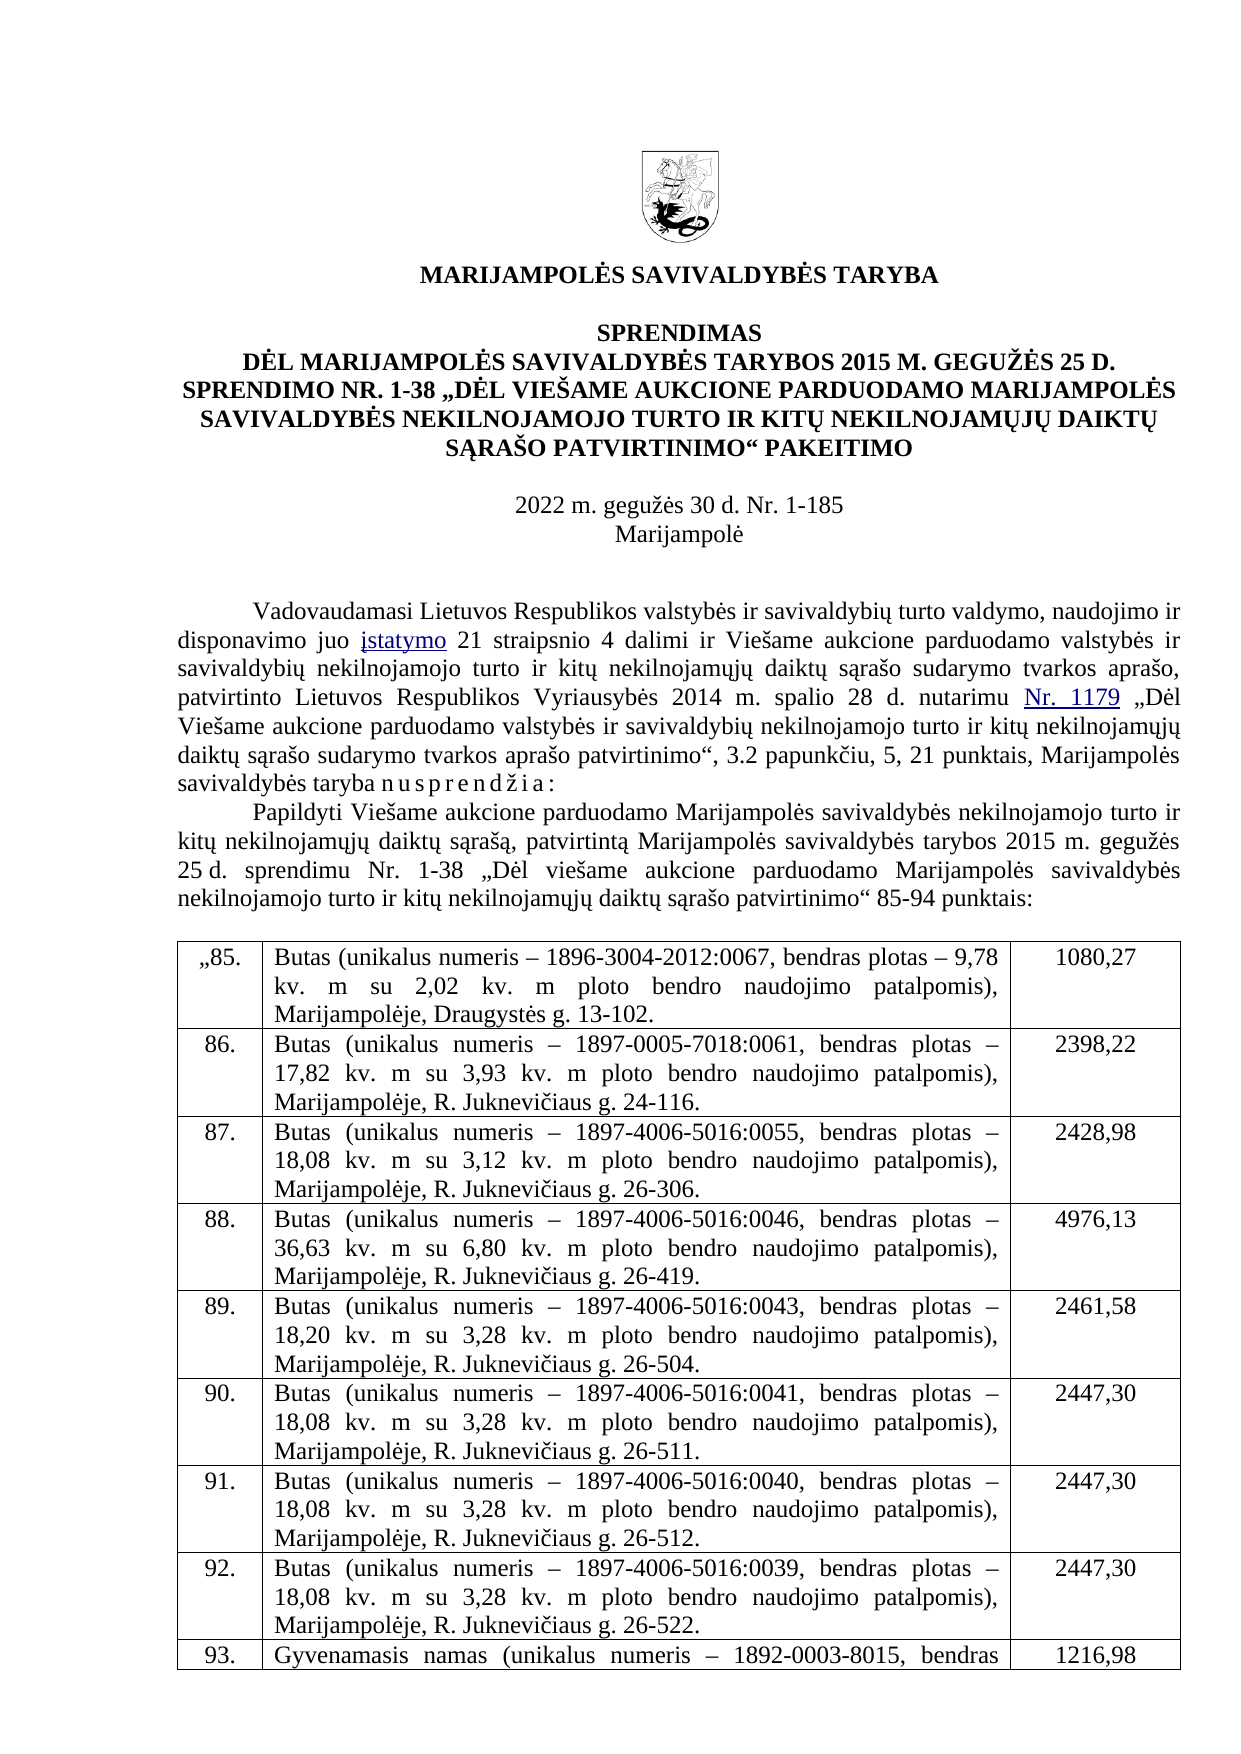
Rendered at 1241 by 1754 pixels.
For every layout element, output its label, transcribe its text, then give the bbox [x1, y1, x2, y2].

text Marijampolė [177, 519, 1181, 548]
text DĖL MARIJAMPOLĖS SAVIVALDYBĖS TARYBOS 2015 M. GEGUŽĖS 25 D. SPRENDIMO NR. 1-38 „DĖL VIEŠAME AUKCIONE PARDUODAMO MARIJAMPOLĖS SAVIVALDYBĖS NEKILNOJAMOJO TURTO IR KITŲ NEKILNOJAMŲJŲ DAIKTŲ SĄRAŠO PATVIRTINIMO“ PAKEITIMO [177, 347, 1181, 462]
table_cell Butas (unikalus numeris – 1897-4006-5016:0039, bendras plotas – 18,08 kv. m su 3,28 kv. m ploto bendro naudojimo patalpomis), Marijampolėje, R. Juknevičiaus g. 26-522. [263, 1553, 1010, 1639]
text MARIJAMPOLĖS SAVIVALDYBĖS TARYBA [177, 260, 1181, 289]
table_cell 2447,30 [1011, 1466, 1180, 1552]
table_cell 2461,58 [1011, 1291, 1180, 1377]
table_cell 90. [178, 1379, 262, 1465]
table_header 1080,27 [1011, 942, 1180, 1028]
table_cell 2447,30 [1011, 1379, 1180, 1465]
table_header „85. [178, 942, 262, 1028]
table_cell 86. [178, 1029, 262, 1116]
text Papildyti Viešame aukcione parduodamo Marijampolės savivaldybės nekilnojamojo turto ir kitų nekilnojamųjų daiktų sąrašą, patvirtintą Marijampolės savivaldybės tarybos 2015 m. gegužės 25 d. sprendimu Nr. 1-38 „Dėl viešame aukcione parduodamo Marijampolės savivaldybės nekilnojamojo turto ir kitų nekilnojamųjų daiktų sąrašo patvirtinimo“ 85-94 punktais: [177, 797, 1181, 912]
table_cell 88. [178, 1204, 262, 1290]
text 2022 m. gegužės 30 d. Nr. 1-185 [177, 490, 1181, 519]
table_cell 2428,98 [1011, 1117, 1180, 1203]
table_cell 2447,30 [1011, 1553, 1180, 1639]
table_cell Butas (unikalus numeris – 1897-0005-7018:0061, bendras plotas – 17,82 kv. m su 3,93 kv. m ploto bendro naudojimo patalpomis), Marijampolėje, R. Juknevičiaus g. 24-116. [263, 1029, 1010, 1116]
text Vadovaudamasi Lietuvos Respublikos valstybės ir savivaldybių turto valdymo, naudojimo ir disponavimo juo įstatymo 21 straipsnio 4 dalimi ir Viešame aukcione parduodamo valstybės ir savivaldybių nekilnojamojo turto ir kitų nekilnojamųjų daiktų sąrašo sudarymo tvarkos aprašo, patvirtinto Lietuvos Respublikos Vyriausybės 2014 m. spalio 28 d. nutarimu Nr. 1179 „Dėl Viešame aukcione parduodamo valstybės ir savivaldybių nekilnojamojo turto ir kitų nekilnojamųjų daiktų sąrašo sudarymo tvarkos aprašo patvirtinimo“, 3.2 papunkčiu, 5, 21 punktais, Marijampolės savivaldybės taryba nusprendžia: [177, 596, 1181, 797]
table_cell 4976,13 [1011, 1204, 1180, 1290]
table_cell Gyvenamasis namas (unikalus numeris – 1892-0003-8015, bendras [263, 1640, 1010, 1669]
table_cell Butas (unikalus numeris – 1897-4006-5016:0041, bendras plotas – 18,08 kv. m su 3,28 kv. m ploto bendro naudojimo patalpomis), Marijampolėje, R. Juknevičiaus g. 26-511. [263, 1379, 1010, 1465]
text SPRENDIMAS [177, 318, 1181, 347]
table_cell 89. [178, 1291, 262, 1377]
table_header Butas (unikalus numeris – 1896-3004-2012:0067, bendras plotas – 9,78 kv. m su 2,02 kv. m ploto bendro naudojimo patalpomis), Marijampolėje, Draugystės g. 13-102. [263, 942, 1010, 1028]
table_cell 1216,98 [1011, 1640, 1180, 1669]
table_cell 92. [178, 1553, 262, 1639]
table_cell 87. [178, 1117, 262, 1203]
table_cell Butas (unikalus numeris – 1897-4006-5016:0043, bendras plotas – 18,20 kv. m su 3,28 kv. m ploto bendro naudojimo patalpomis), Marijampolėje, R. Juknevičiaus g. 26-504. [263, 1291, 1010, 1377]
table_cell 91. [178, 1466, 262, 1552]
table_cell Butas (unikalus numeris – 1897-4006-5016:0046, bendras plotas – 36,63 kv. m su 6,80 kv. m ploto bendro naudojimo patalpomis), Marijampolėje, R. Juknevičiaus g. 26-419. [263, 1204, 1010, 1290]
table_cell Butas (unikalus numeris – 1897-4006-5016:0040, bendras plotas – 18,08 kv. m su 3,28 kv. m ploto bendro naudojimo patalpomis), Marijampolėje, R. Juknevičiaus g. 26-512. [263, 1466, 1010, 1552]
table_cell Butas (unikalus numeris – 1897-4006-5016:0055, bendras plotas – 18,08 kv. m su 3,12 kv. m ploto bendro naudojimo patalpomis), Marijampolėje, R. Juknevičiaus g. 26-306. [263, 1117, 1010, 1203]
table_cell 93. [178, 1640, 262, 1669]
table_cell 2398,22 [1011, 1029, 1180, 1116]
